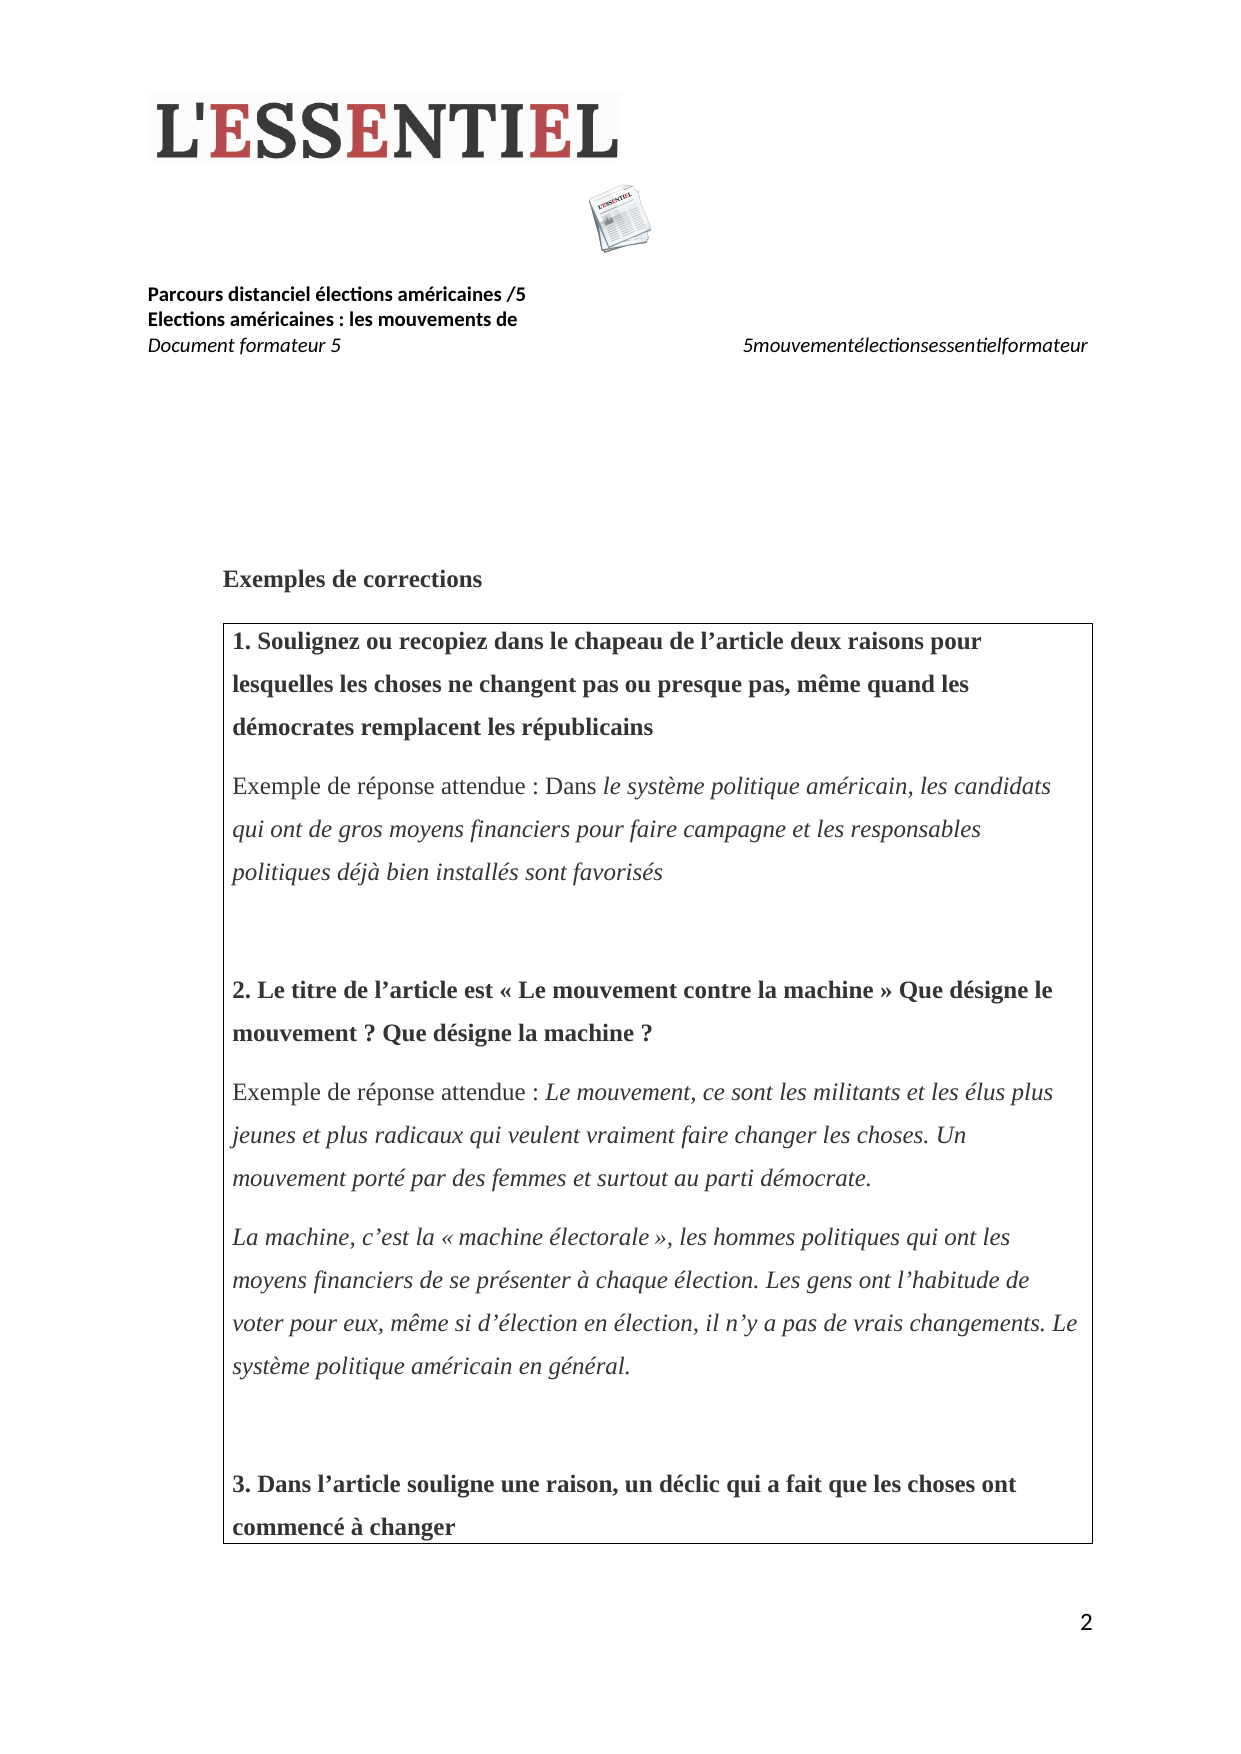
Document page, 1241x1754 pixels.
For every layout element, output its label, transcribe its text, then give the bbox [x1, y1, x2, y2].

list 1. Soulignez ou recopiez dans le chapeau de l’article deux raisons pour lesquelles les choses ne changent pas ou presque pas, même quand les démocrates remplacent les républicains [224, 624, 1092, 741]
list 2. Le titre de l’article est « Le mouvement contre la machine » Que désigne le mouvement ? Que désigne la machine ? [224, 972, 1092, 1047]
list 3. Dans l’article souligne une raison, un déclic qui a fait que les choses ont commencé à changer [224, 1466, 1092, 1543]
list Exemple de réponse attendue : Le mouvement, ce sont les militants et les élus plus jeunes et plus radicaux qui veulent vraiment faire changer les choses. Un mouvement porté par des femmes et surtout au parti démocrate. [224, 1074, 1092, 1192]
list Exemples de corrections [223, 564, 1093, 593]
list La machine, c’est la « machine électorale », les hommes politiques qui ont les moyens financiers de se présenter à chaque élection. Les gens ont l’habitude de voter pour eux, même si d’élection en élection, il n’y a pas de vrais changements. Le système politique américain en général. [224, 1219, 1092, 1380]
list Exemple de réponse attendue : Dans le système politique américain, les candidats qui ont de gros moyens financiers pour faire campagne et les responsables politiques déjà bien installés sont favorisés [224, 768, 1092, 886]
